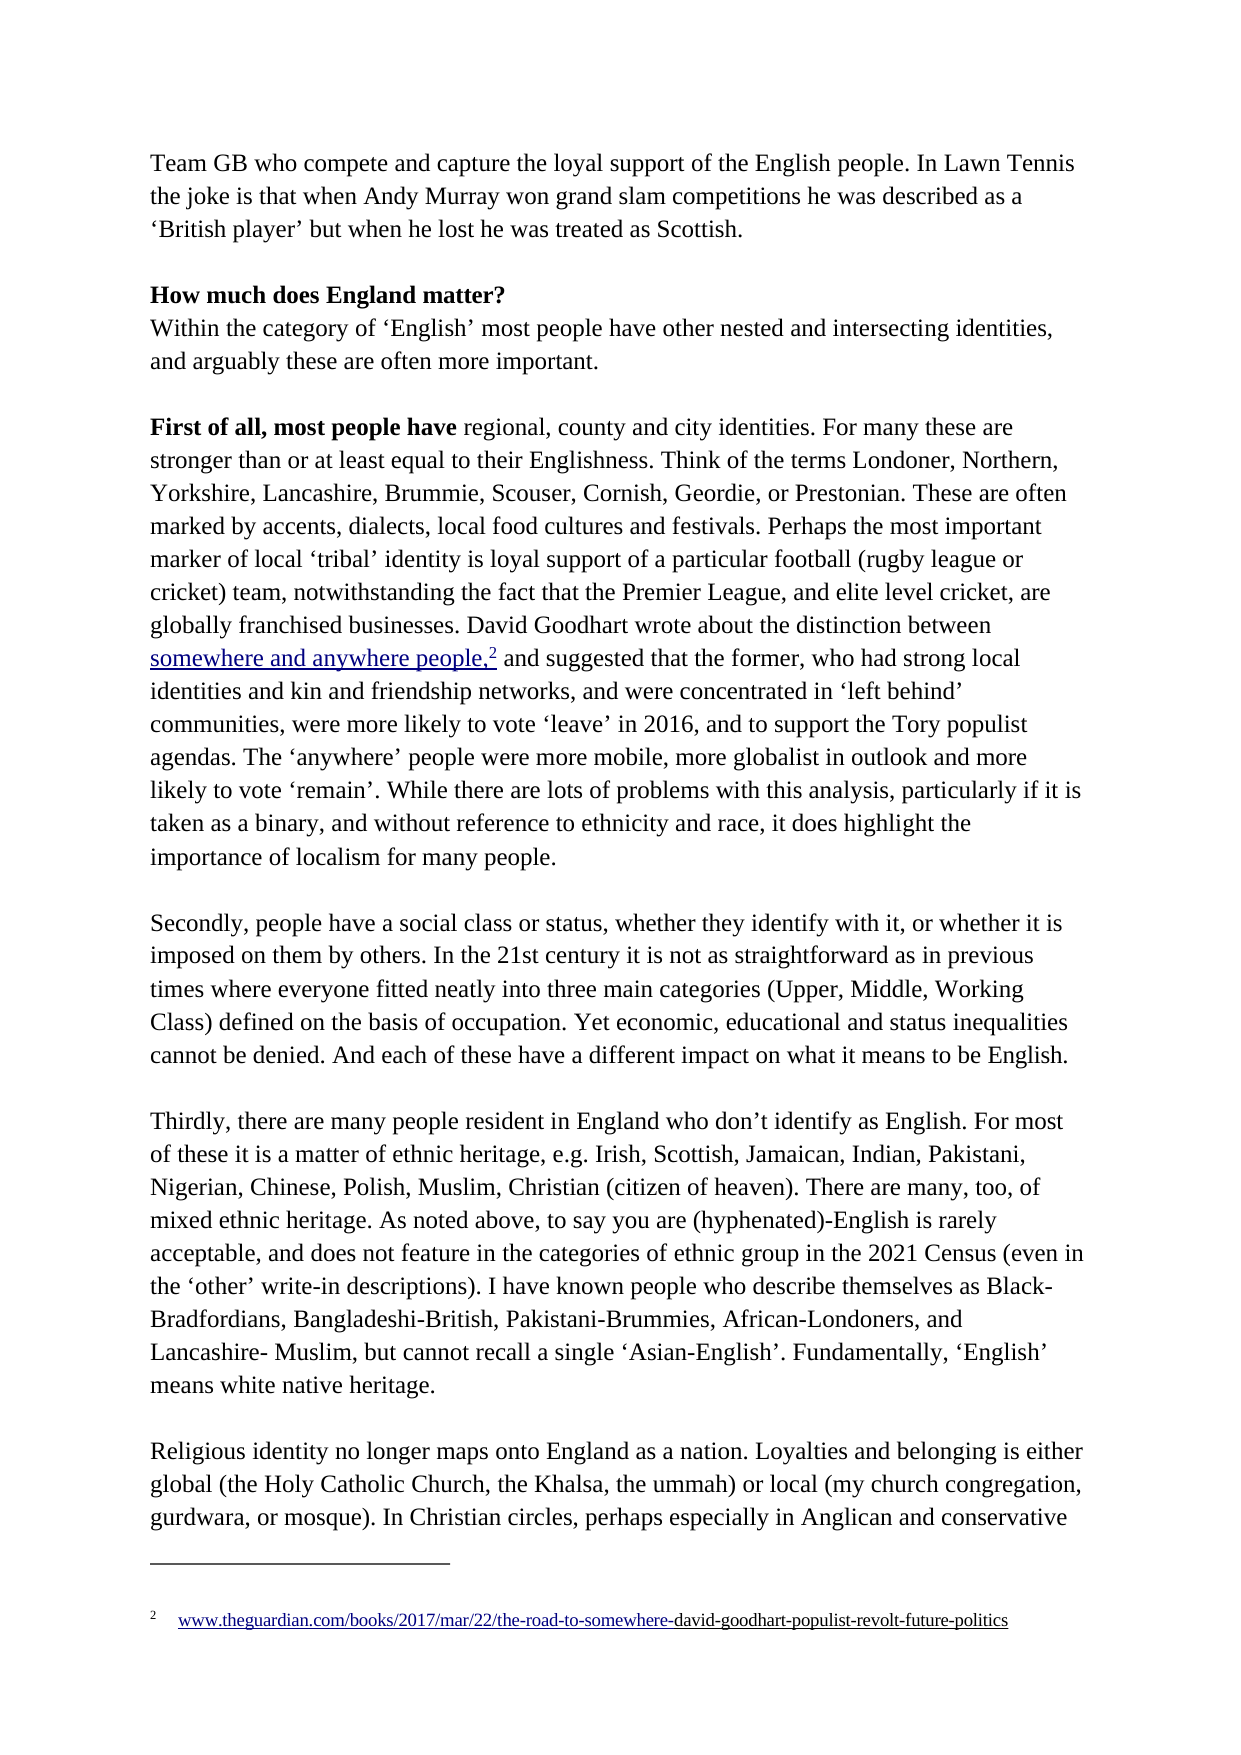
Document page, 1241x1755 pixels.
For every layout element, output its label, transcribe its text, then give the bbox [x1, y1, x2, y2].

text 2 www.theguardian.com/books/2017/mar/22/the-road-to-somewhere-david-goodhart-populist-revolt-future-politics [150, 1608, 1101, 1631]
text Within the category of ‘English’ most people have other nested and intersecting identities, and arguably these are often more important. [150, 313, 1078, 375]
text Secondly, people have a social class or status, whether they identify with it, or whether it is imposed on them by others. In the 21st century it is not as straightforward as in previous times where everyone fitted neatly into three main categories (Upper, Middle, Working Class) defined on the basis of occupation. Yet economic, educational and status inequalities cannot be denied. And each of these have a different impact on what it means to be English. [150, 908, 1078, 1068]
text First of all, most people have regional, county and city identities. For many these are stronger than or at least equal to their Englishness. Think of the terms Londoner, Northern, Yorkshire, Lancashire, Brummie, Scouser, Cornish, Geordie, or Prestonian. These are often marked by accents, dialects, local food cultures and festivals. Perhaps the most important marker of local ‘tribal’ identity is loyal support of a particular football (rugby league or cricket) team, notwithstanding the fact that the Premier League, and elite level cricket, are globally franchised businesses. David Goodhart wrote about the distinction between somewhere and anywhere people,2 and suggested that the former, who had strong local identities and kin and friendship networks, and were concentrated in ‘left behind’ communities, were more likely to vote ‘leave’ in 2016, and to support the Tory populist agendas. The ‘anywhere’ people were more mobile, more globalist in outlook and more likely to vote ‘remain’. While there are lots of problems with this analysis, particularly if it is taken as a binary, and without reference to ethnicity and race, it does highlight the importance of localism for many people. [150, 412, 1087, 870]
text Team GB who compete and capture the loyal support of the English people. In Lawn Tennis the joke is that when Andy Murray won grand slam competitions he was described as a ‘British player’ but when he lost he was treated as Scottish. [150, 148, 1090, 243]
text Thirdly, there are many people resident in England who don’t identify as English. For most of these it is a matter of ethnic heritage, e.g. Irish, Scottish, Jamaican, Indian, Pakistani, Nigerian, Chinese, Polish, Muslim, Christian (citizen of heaven). There are many, too, of mixed ethnic heritage. As noted above, to say you are (hyphenated)-English is rarely acceptable, and does not feature in the categories of ethnic group in the 2021 Census (even in the ‘other’ write-in descriptions). I have known people who describe themselves as Black- Bradfordians, Bangladeshi-British, Pakistani-Brummies, African-Londoners, and Lancashire- Muslim, but cannot recall a single ‘Asian-English’. Fundamentally, ‘English’ means white native heritage. [150, 1106, 1087, 1399]
subtitle How much does England matter? [150, 280, 1101, 309]
text Religious identity no longer maps onto England as a nation. Loyalties and belonging is either global (the Holy Catholic Church, the Khalsa, the ummah) or local (my church congregation, gurdwara, or mosque). In Christian circles, perhaps especially in Anglican and conservative [150, 1436, 1083, 1531]
